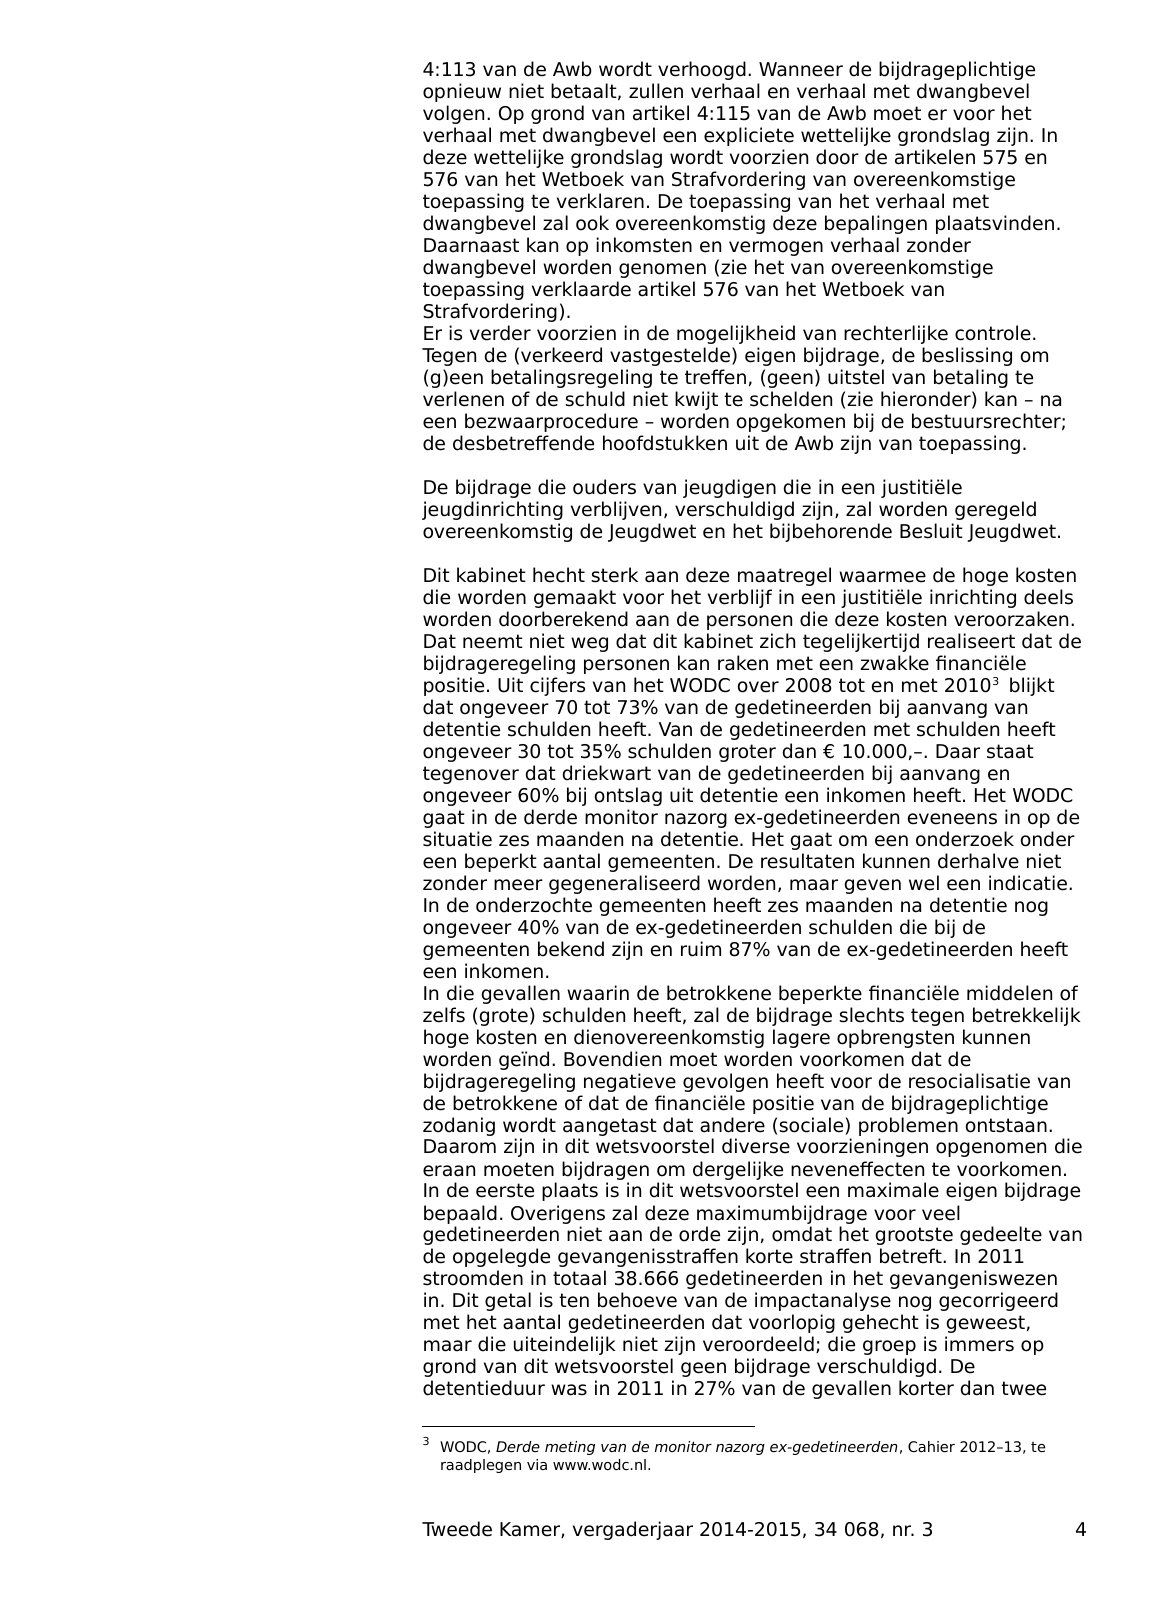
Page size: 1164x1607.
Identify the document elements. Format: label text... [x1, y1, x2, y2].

text De bijdrage die ouders van jeugdigen die in een justitiële jeugdinrichting verblijven, verschuldigd zijn, zal worden geregeld overeenkomstig de Jeugdwet en het bijbehorende Besluit Jeugdwet. [422, 477, 1087, 543]
text Dit kabinet hecht sterk aan deze maatregel waarmee de hoge kosten die worden gemaakt voor het verblijf in een justitiële inrichting deels worden doorberekend aan de personen die deze kosten veroorzaken. Dat neemt niet weg dat dit kabinet zich tegelijkertijd realiseert dat de bijdrageregeling personen kan raken met een zwakke financiële positie. Uit cijfers van het WODC over 2008 tot en met 2010 blijkt dat ongeveer 70 tot 73% van de gedetineerden bij aanvang van detentie schulden heeft. Van de gedetineerden met schulden heeft ongeveer 30 tot 35% schulden groter dan € 10.000,–. Daar staat tegenover dat driekwart van de gedetineerden bij aanvang en ongeveer 60% bij ontslag uit detentie een inkomen heeft. Het WODC gaat in de derde monitor nazorg ex-gedetineerden eveneens in op de situatie zes maanden na detentie. Het gaat om een onderzoek onder een beperkt aantal gemeenten. De resultaten kunnen derhalve niet zonder meer gegeneraliseerd worden, maar geven wel een indicatie. In de onderzochte gemeenten heeft zes maanden na detentie nog ongeveer 40% van de ex-gedetineerden schulden die bij de gemeenten bekend zijn en ruim 87% van de ex-gedetineerden heeft een inkomen. [422, 565, 1087, 983]
text In die gevallen waarin de betrokkene beperkte financiële middelen of zelfs (grote) schulden heeft, zal de bijdrage slechts tegen betrekkelijk hoge kosten en dienovereenkomstig lagere opbrengsten kunnen worden geïnd. Bovendien moet worden voorkomen dat de bijdrageregeling negatieve gevolgen heeft voor de resocialisatie van de betrokkene of dat de financiële positie van de bijdrageplichtige zodanig wordt aangetast dat andere (sociale) problemen ontstaan. Daarom zijn in dit wetsvoorstel diverse voorzieningen opgenomen die eraan moeten bijdragen om dergelijke neveneffecten te voorkomen. In de eerste plaats is in dit wetsvoorstel een maximale eigen bijdrage bepaald. Overigens zal deze maximumbijdrage voor veel gedetineerden niet aan de orde zijn, omdat het grootste gedeelte van de opgelegde gevangenisstraffen korte straffen betreft. In 2011 stroomden in totaal 38.666 gedetineerden in het gevangeniswezen in. Dit getal is ten behoeve van de impactanalyse nog gecorrigeerd met het aantal gedetineerden dat voorlopig gehecht is geweest, maar die uiteindelijk niet zijn veroordeeld; die groep is immers op grond van dit wetsvoorstel geen bijdrage verschuldigd. De detentieduur was in 2011 in 27% van de gevallen korter dan twee [422, 983, 1087, 1400]
text WODC, Derde meting van de monitor nazorg ex-gedetineerden, Cahier 2012–13, te raadplegen via www.wodc.nl. [422, 1435, 1087, 1474]
text Er is verder voorzien in de mogelijkheid van rechterlijke controle. Tegen de (verkeerd vastgestelde) eigen bijdrage, de beslissing om (g)een betalingsregeling te treffen, (geen) uitstel van betaling te verlenen of de schuld niet kwijt te schelden (zie hieronder) kan – na een bezwaarprocedure – worden opgekomen bij de bestuursrechter; de desbetreffende hoofdstukken uit de Awb zijn van toepassing. [422, 323, 1087, 455]
text 4:113 van de Awb wordt verhoogd. Wanneer de bijdrageplichtige opnieuw niet betaalt, zullen verhaal en verhaal met dwangbevel volgen. Op grond van artikel 4:115 van de Awb moet er voor het verhaal met dwangbevel een expliciete wettelijke grondslag zijn. In deze wettelijke grondslag wordt voorzien door de artikelen 575 en 576 van het Wetboek van Strafvordering van overeenkomstige toepassing te verklaren. De toepassing van het verhaal met dwangbevel zal ook overeenkomstig deze bepalingen plaatsvinden. Daarnaast kan op inkomsten en vermogen verhaal zonder dwangbevel worden genomen (zie het van overeenkomstige toepassing verklaarde artikel 576 van het Wetboek van Strafvordering). [422, 59, 1087, 323]
